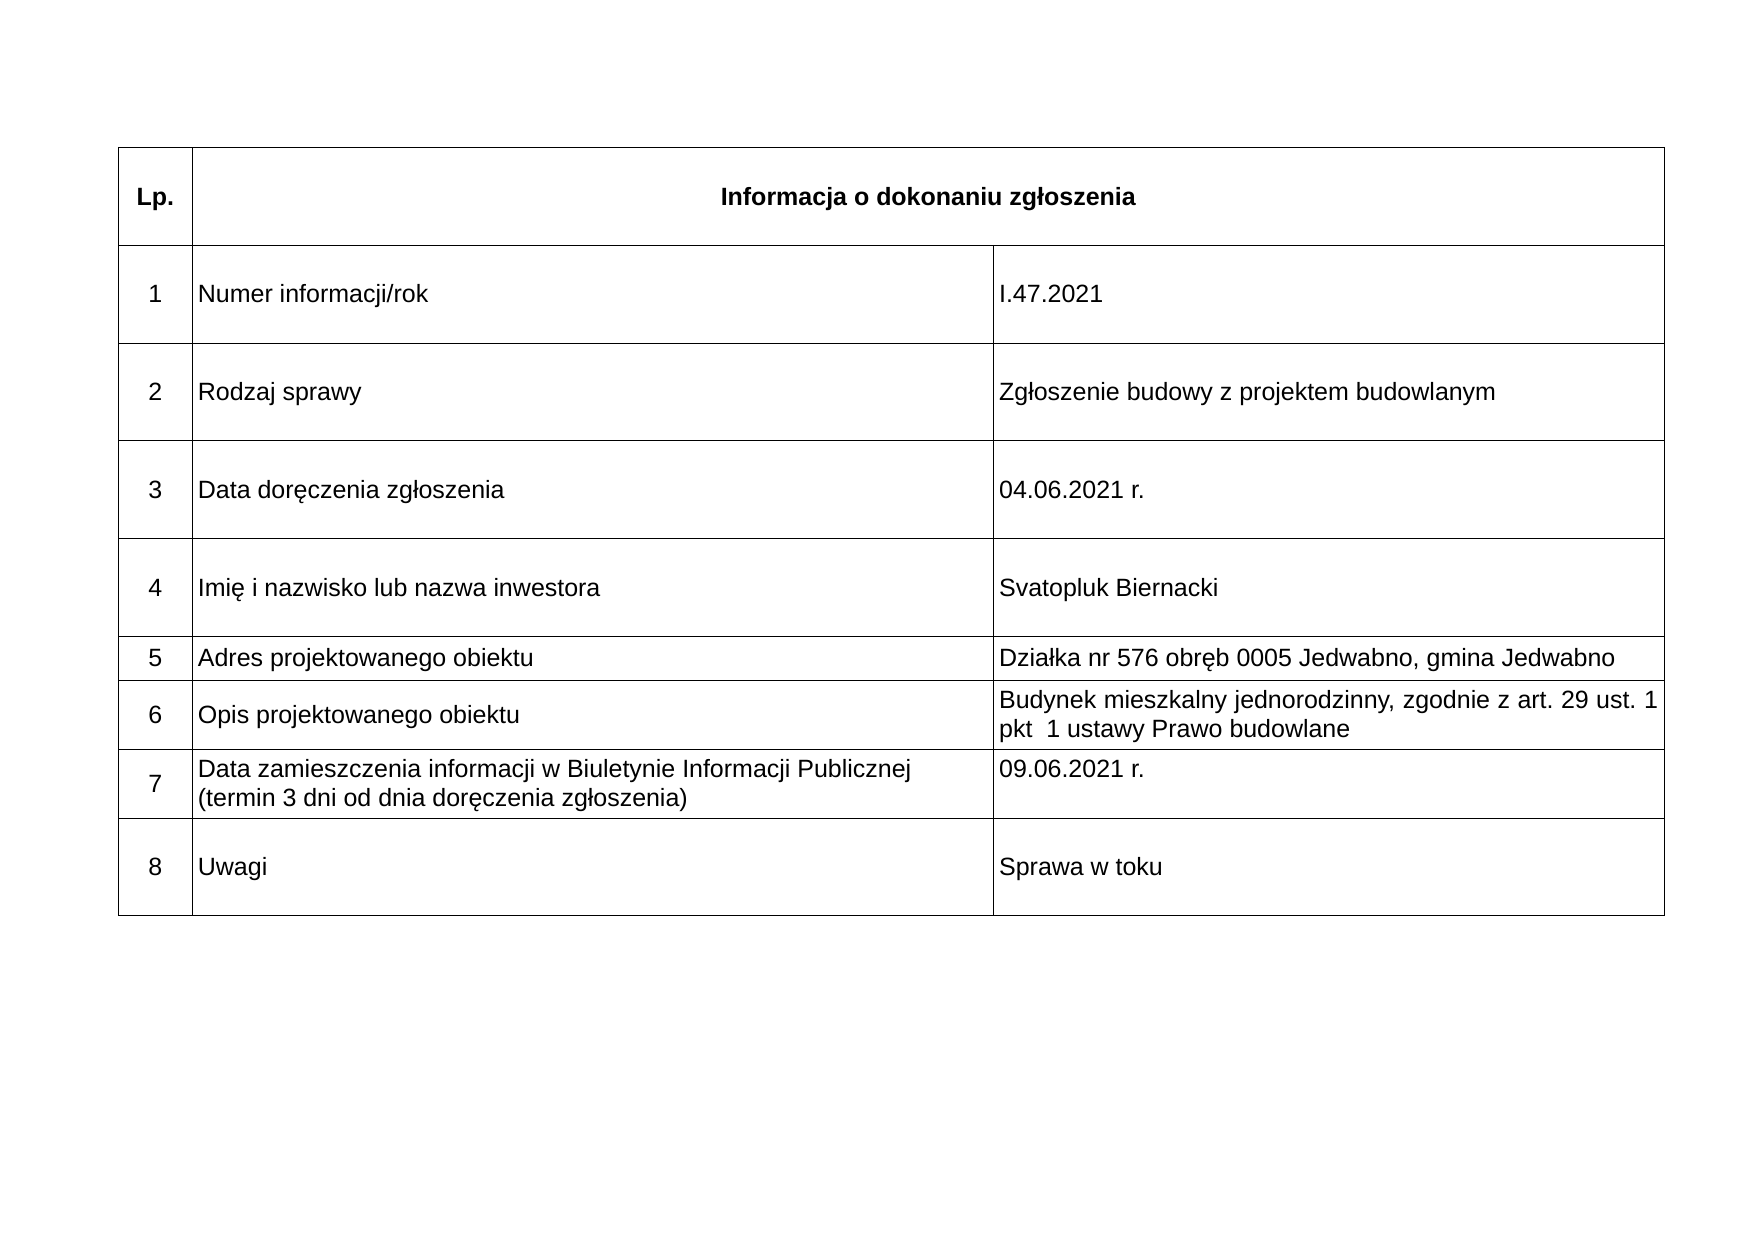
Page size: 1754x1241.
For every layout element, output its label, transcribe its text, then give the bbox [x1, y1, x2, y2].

table_cell Data zamieszczenia informacji w Biuletynie Informacji Publicznej (termin 3 dni od dnia doręczenia zgłoszenia) [193, 750, 993, 818]
table_cell 1 [119, 246, 192, 342]
table_header Lp. [119, 148, 192, 245]
table_cell Rodzaj sprawy [193, 344, 993, 440]
table_cell Numer informacji/rok [193, 246, 993, 342]
table_cell Opis projektowanego obiektu [193, 681, 993, 748]
table_cell 4 [119, 539, 192, 636]
table_cell Imię i nazwisko lub nazwa inwestora [193, 539, 993, 636]
table_header Informacja o dokonaniu zgłoszenia [193, 148, 1664, 245]
table_cell Data doręczenia zgłoszenia [193, 441, 993, 538]
table_cell Sprawa w toku [994, 819, 1664, 915]
table_cell 7 [119, 750, 192, 818]
table_cell Uwagi [193, 819, 993, 915]
table_cell I.47.2021 [994, 246, 1664, 342]
table_cell Budynek mieszkalny jednorodzinny, zgodnie z art. 29 ust. 1 pkt 1 ustawy Prawo budowlane [994, 681, 1664, 748]
table_cell 09.06.2021 r. [994, 750, 1664, 818]
table_cell 2 [119, 344, 192, 440]
table_cell 5 [119, 637, 192, 679]
table_cell Działka nr 576 obręb 0005 Jedwabno, gmina Jedwabno [994, 637, 1664, 679]
table_cell 04.06.2021 r. [994, 441, 1664, 538]
table_cell Adres projektowanego obiektu [193, 637, 993, 679]
table_cell Svatopluk Biernacki [994, 539, 1664, 636]
table_cell 8 [119, 819, 192, 915]
table_cell 3 [119, 441, 192, 538]
table_cell 6 [119, 681, 192, 748]
table_cell Zgłoszenie budowy z projektem budowlanym [994, 344, 1664, 440]
